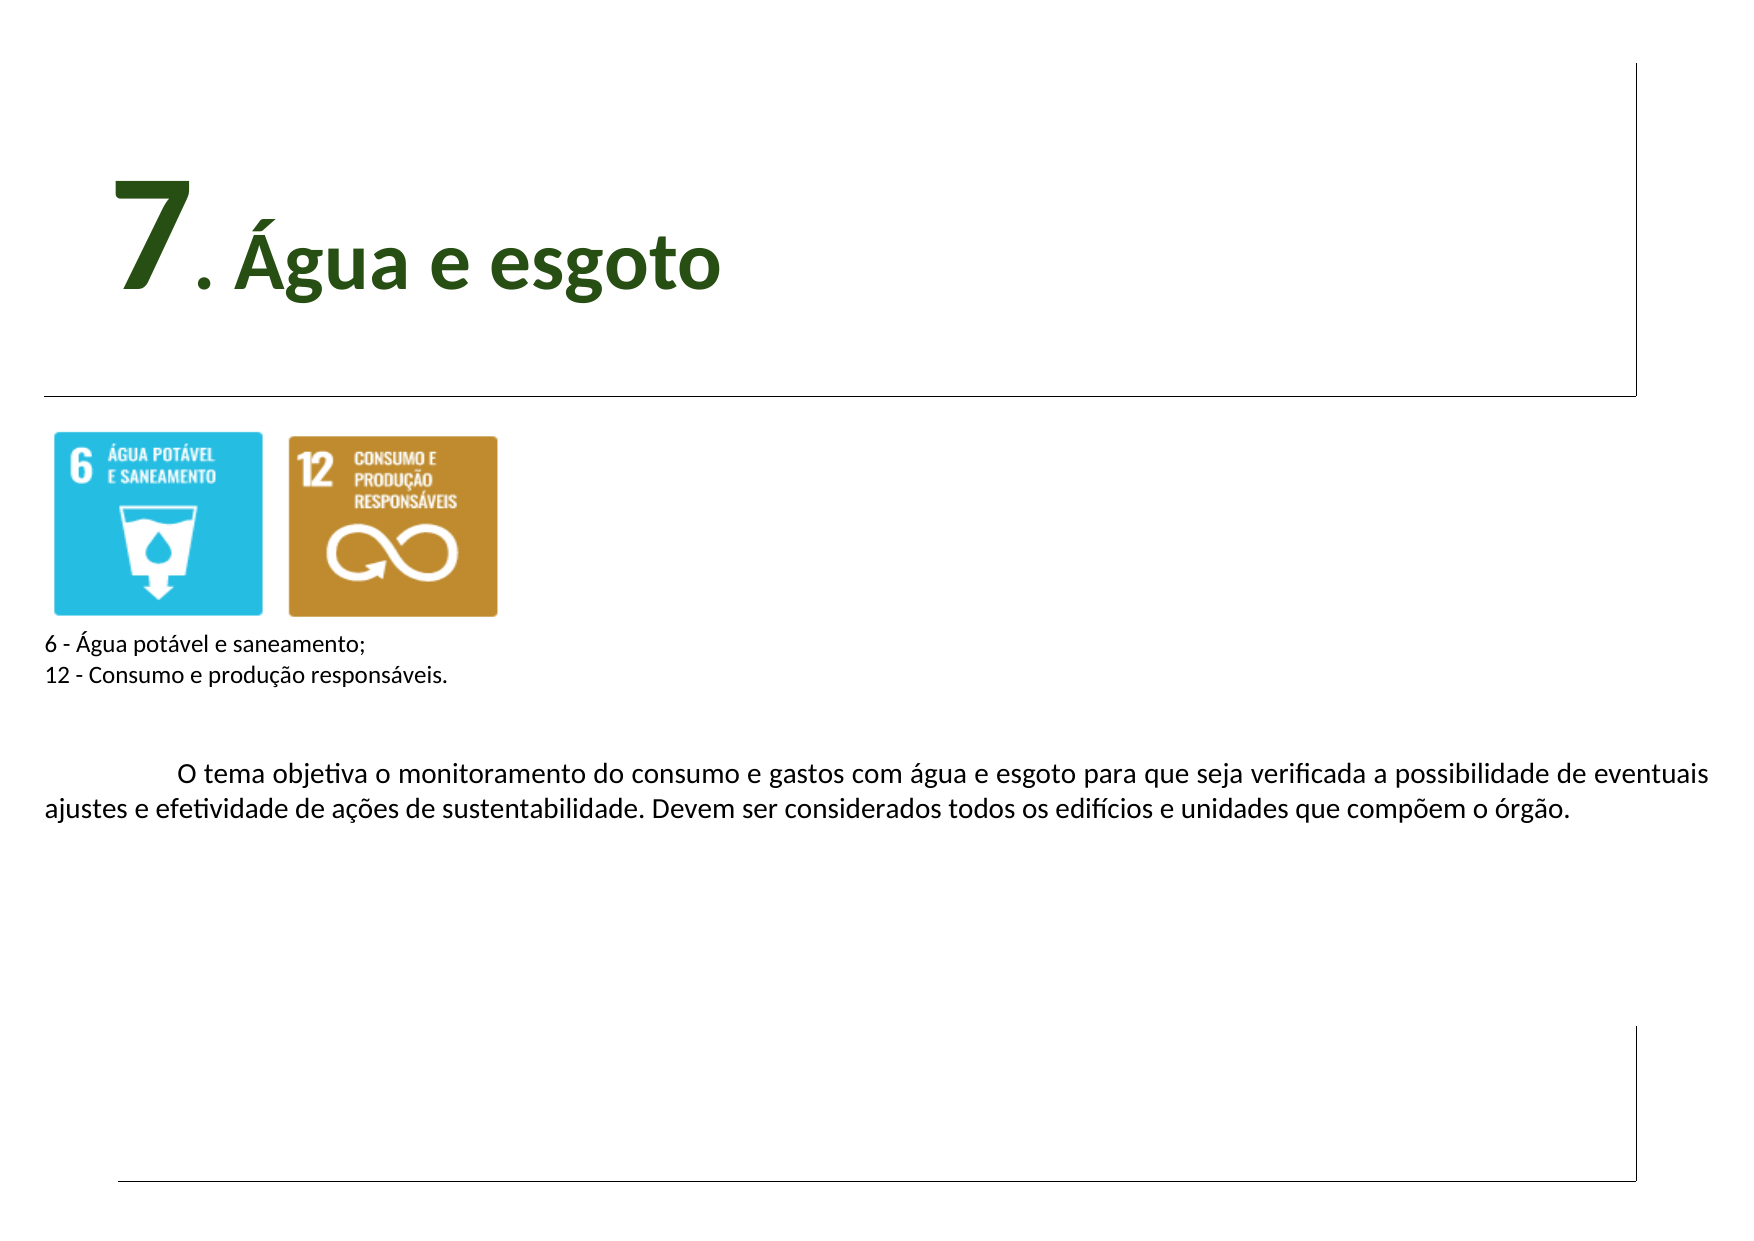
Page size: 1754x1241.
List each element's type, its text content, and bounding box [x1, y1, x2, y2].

text 6 - Água potável e saneamento; [44, 628, 1712, 659]
text 12 - Consumo e produção responsáveis. [44, 659, 1712, 689]
text O tema objetiva o monitoramento do consumo e gastos com água e esgoto para que seja verificada a possibilidade de eventuais ajustes e efetividade de ações de sustentabilidade. Devem ser considerados todos os edifícios e unidades que compõem o órgão. [44, 755, 1712, 826]
text 7. Água e esgoto [44, 63, 1636, 396]
